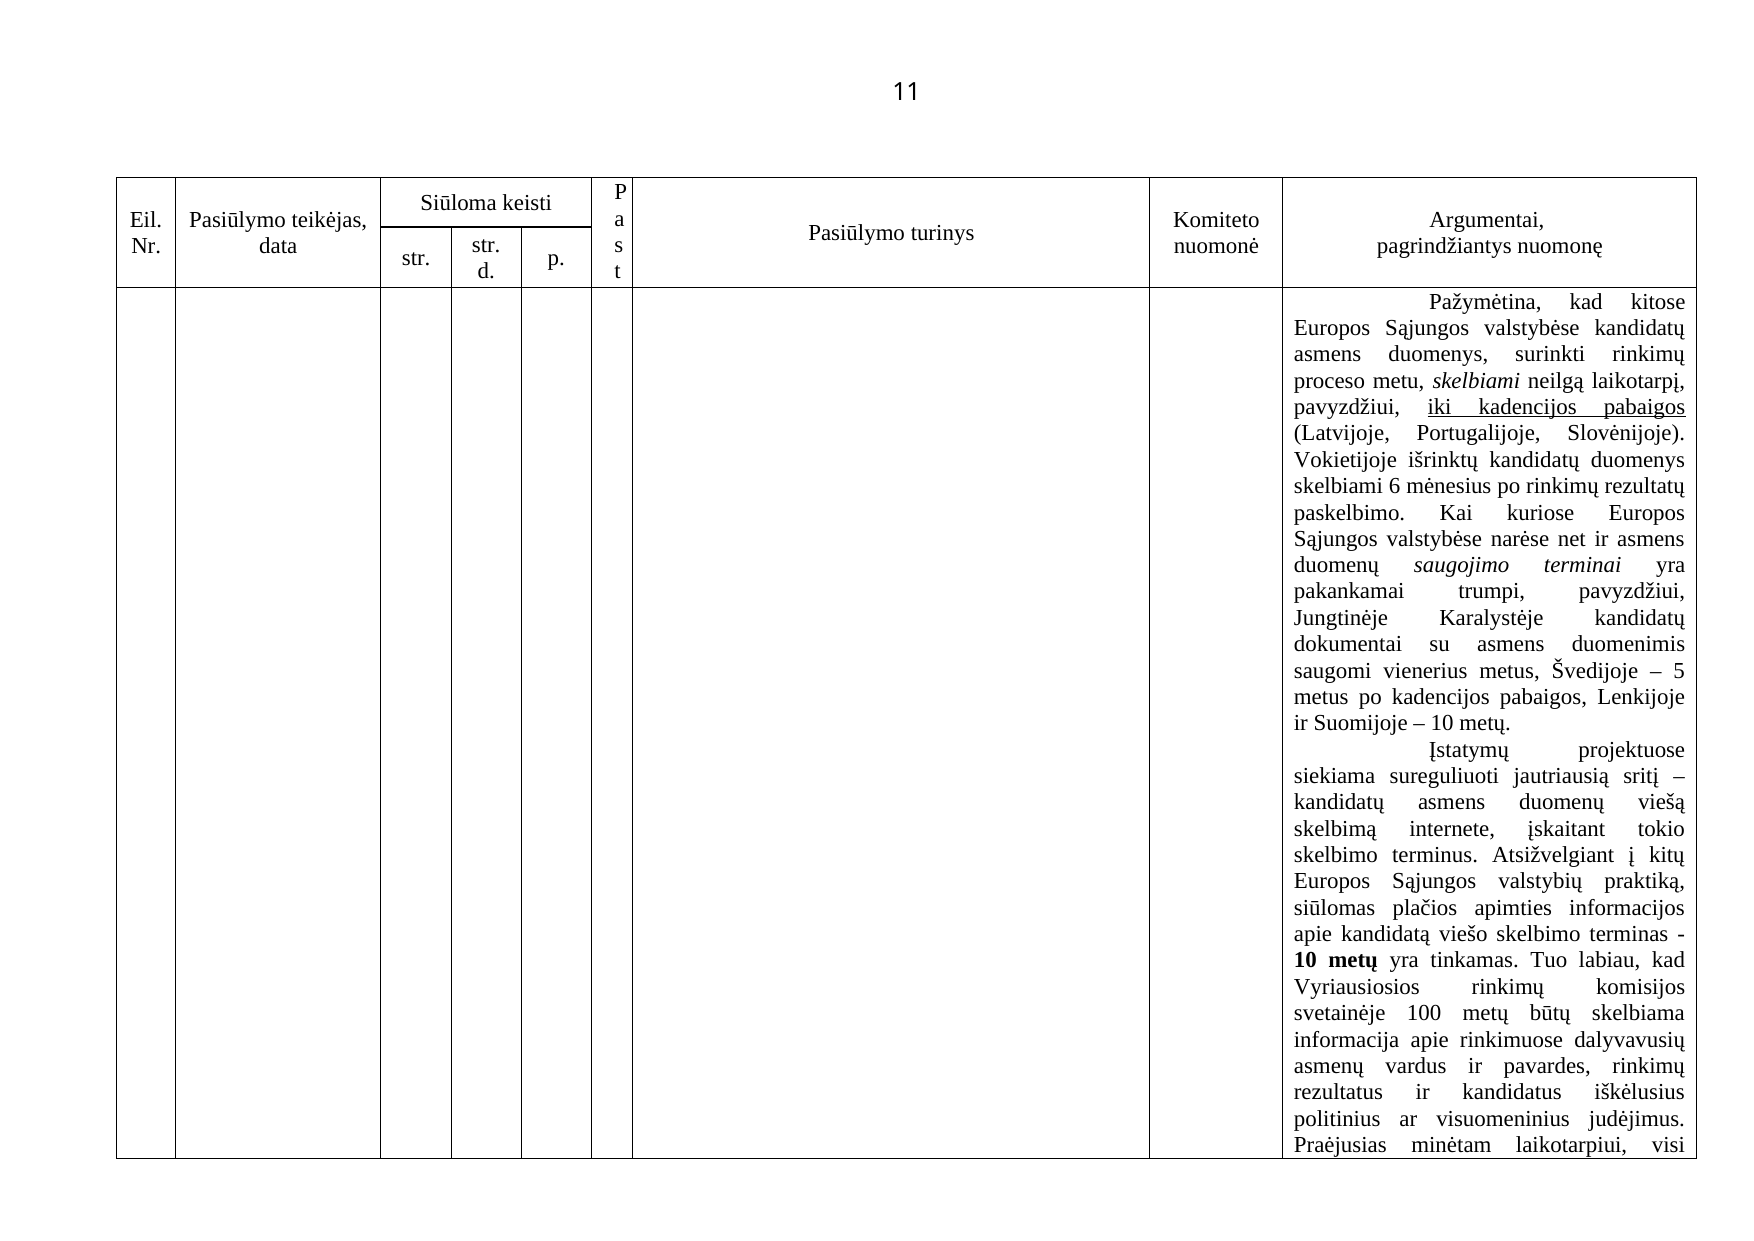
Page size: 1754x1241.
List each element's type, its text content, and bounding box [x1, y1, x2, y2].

table_cell [1150, 288, 1282, 1157]
table_cell str. d. [452, 228, 521, 287]
table_cell [592, 288, 632, 1157]
table_header Siūloma keisti [381, 178, 591, 226]
table_header Eil. Nr. [117, 178, 175, 287]
table_cell [452, 288, 521, 1157]
table_header Pasiūlymo turinys [633, 178, 1149, 287]
table_cell [633, 288, 1149, 1157]
table_cell [522, 288, 591, 1157]
table_cell [117, 288, 175, 1157]
table_cell [176, 288, 380, 1157]
table_cell p. [522, 228, 591, 287]
table_cell str. [381, 228, 451, 287]
table_header Komiteto nuomonė [1150, 178, 1282, 287]
table_header Pastabos [592, 178, 632, 287]
table_cell [381, 288, 451, 1157]
table_header Pasiūlymo teikėjas, data [176, 178, 380, 287]
table_cell Pažymėtina, kad kitose Europos Sąjungos valstybėse kandidatų asmens duomenys, surinkti rinkimų proceso metu, skelbiami neilgą laikotarpį, pavyzdžiui, iki kadencijos pabaigos (Latvijoje, Portugalijoje, Slovėnijoje). Vokietijoje išrinktų kandidatų duomenys skelbiami 6 mėnesius po rinkimų rezultatų paskelbimo. Kai kuriose Europos Sąjungos valstybėse narėse net ir asmens duomenų saugojimo terminai yra pakankamai trumpi, pavyzdžiui, Jungtinėje Karalystėje kandidatų dokumentai su asmens duomenimis saugomi vienerius metus, Švedijoje ‒ 5 metus po kadencijos pabaigos, Lenkijoje ir Suomijoje – 10 metų. Įstatymų projektuose siekiama sureguliuoti jautriausią sritį – kandidatų asmens duomenų viešą skelbimą internete, įskaitant tokio skelbimo terminus. Atsižvelgiant į kitų Europos Sąjungos valstybių praktiką, siūlomas plačios apimties informacijos apie kandidatą viešo skelbimo terminas - 10 metų yra tinkamas. Tuo labiau, kad Vyriausiosios rinkimų komisijos svetainėje 100 metų būtų skelbiama informacija apie rinkimuose dalyvavusių asmenų vardus ir pavardes, rinkimų rezultatus ir kandidatus iškėlusius politinius ar visuomeninius judėjimus. Praėjusias minėtam laikotarpiui, visi [1283, 288, 1696, 1157]
table_header Argumentai, pagrindžiantys nuomonę [1283, 178, 1696, 287]
